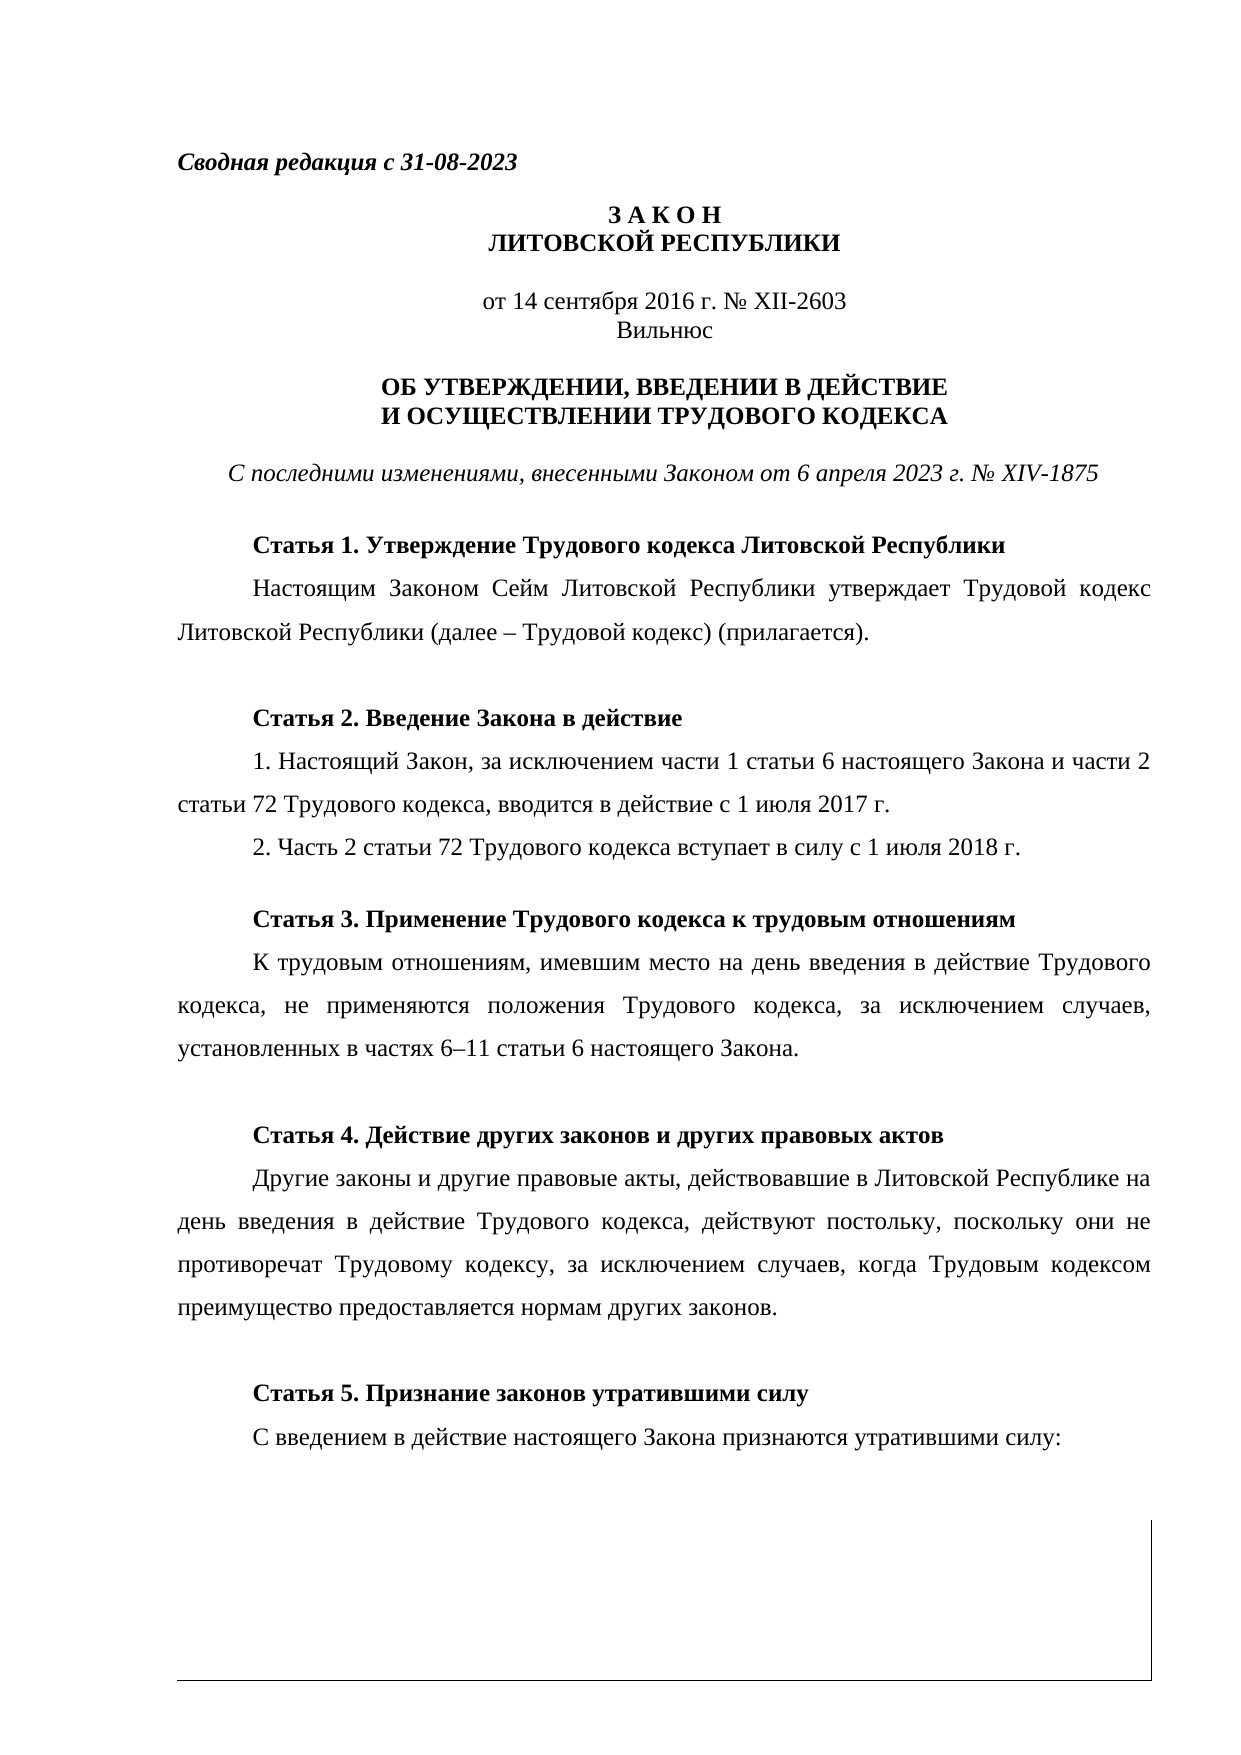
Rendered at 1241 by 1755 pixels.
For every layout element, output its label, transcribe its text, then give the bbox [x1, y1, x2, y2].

text Статья 3. Применение Трудового кодекса к трудовым отношениям [177, 904, 1152, 933]
text С введением в действие настоящего Закона признаются утратившими силу: [177, 1422, 1152, 1450]
text 1. Настоящий Закон, за исключением части 1 статьи 6 настоящего Закона и части 2 статьи 72 Трудового кодекса, вводится в действие с 1 июля 2017 г. [177, 746, 1152, 818]
text 2. Часть 2 статьи 72 Трудового кодекса вступает в силу с 1 июля 2018 г. [177, 832, 1152, 861]
text Вильнюс [177, 315, 1152, 343]
text К трудовым отношениям, имевшим место на день введения в действие Трудового кодекса, не применяются положения Трудового кодекса, за исключением случаев, установленных в частях 6–11 статьи 6 настоящего Закона. [177, 947, 1152, 1062]
text Статья 1. Утверждение Трудового кодекса Литовской Республики [177, 530, 1152, 559]
text ЛИТОВСКОЙ РЕСПУБЛИКИ [177, 228, 1152, 257]
text от 14 сентября 2016 г. № XII-2603 [177, 286, 1152, 315]
text Статья 2. Введение Закона в действие [177, 703, 1152, 732]
text Сводная редакция с 31-08-2023 [177, 147, 1152, 176]
text Статья 4. Действие других законов и других правовых актов [177, 1120, 1152, 1148]
text Другие законы и другие правовые акты, действовавшие в Литовской Республике на день введения в действие Трудового кодекса, действуют постольку, поскольку они не противоречат Трудовому кодексу, за исключением случаев, когда Трудовым кодексом преимущество предоставляется нормам других законов. [177, 1163, 1152, 1321]
text С последними изменениями, внесенными Законом от 6 апреля 2023 г. № XIV-1875 [177, 458, 1152, 487]
text Статья 5. Признание законов утратившими силу [177, 1378, 1152, 1407]
text Настоящим Законом Сейм Литовской Республики утверждает Трудовой кодекс Литовской Республики (далее – Трудовой кодекс) (прилагается). [177, 573, 1152, 645]
text З А К О Н [177, 200, 1152, 228]
text ОБ УТВЕРЖДЕНИИ, ВВЕДЕНИИ В ДЕЙСТВИЕ И ОСУЩЕСТВЛЕНИИ ТРУДОВОГО КОДЕКСА [177, 372, 1152, 458]
